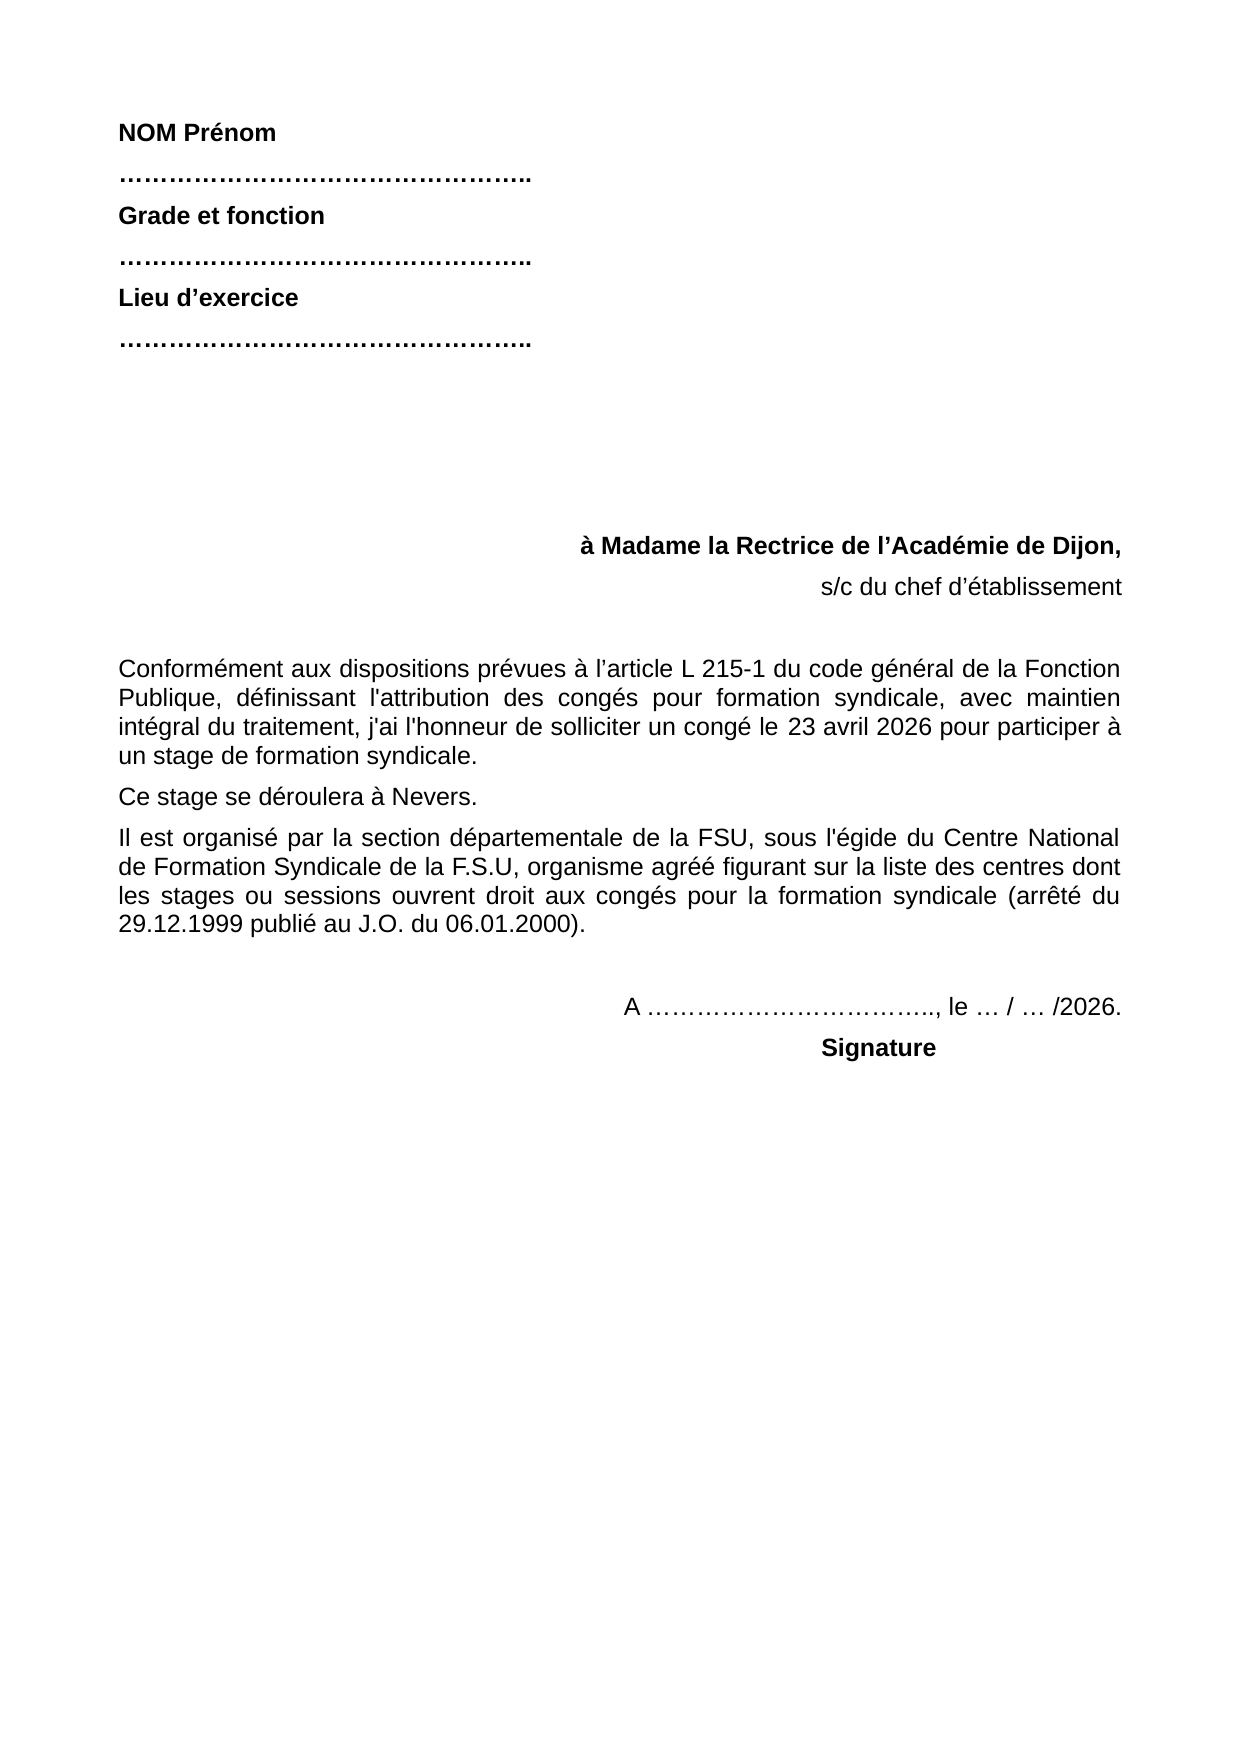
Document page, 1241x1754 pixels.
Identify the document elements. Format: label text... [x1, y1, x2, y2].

text NOM Prénom [118, 118, 1122, 147]
text A …………………………….., le … / … /2026. [118, 992, 1122, 1021]
text s/c du chef d’établissement [118, 572, 1122, 601]
text ………………………………………….. [118, 242, 1122, 271]
text ………………………………………….. [118, 159, 1122, 188]
text Signature [118, 1033, 1122, 1062]
text ………………………………………….. [118, 324, 1122, 353]
text Lieu d’exercice [118, 283, 1122, 312]
text Il est organisé par la section départementale de la FSU, sous l'égide du Centre National de Formation Syndicale de la F.S.U, organisme agréé figurant sur la liste des centres dont les stages ou sessions ouvrent droit aux congés pour la formation syndicale (arrêté du 29.12.1999 publié au J.O. du 06.01.2000). [118, 823, 1122, 938]
text à Madame la Rectrice de l’Académie de Dijon, [118, 531, 1122, 559]
text Ce stage se déroulera à Nevers. [118, 782, 1122, 811]
text Grade et fonction [118, 201, 1122, 229]
text Conformément aux dispositions prévues à l’article L 215-1 du code général de la Fonction Publique, définissant l'attribution des congés pour formation syndicale, avec maintien intégral du traitement, j'ai l'honneur de solliciter un congé le 23 avril 2026 pour participer à un stage de formation syndicale. [118, 654, 1122, 769]
